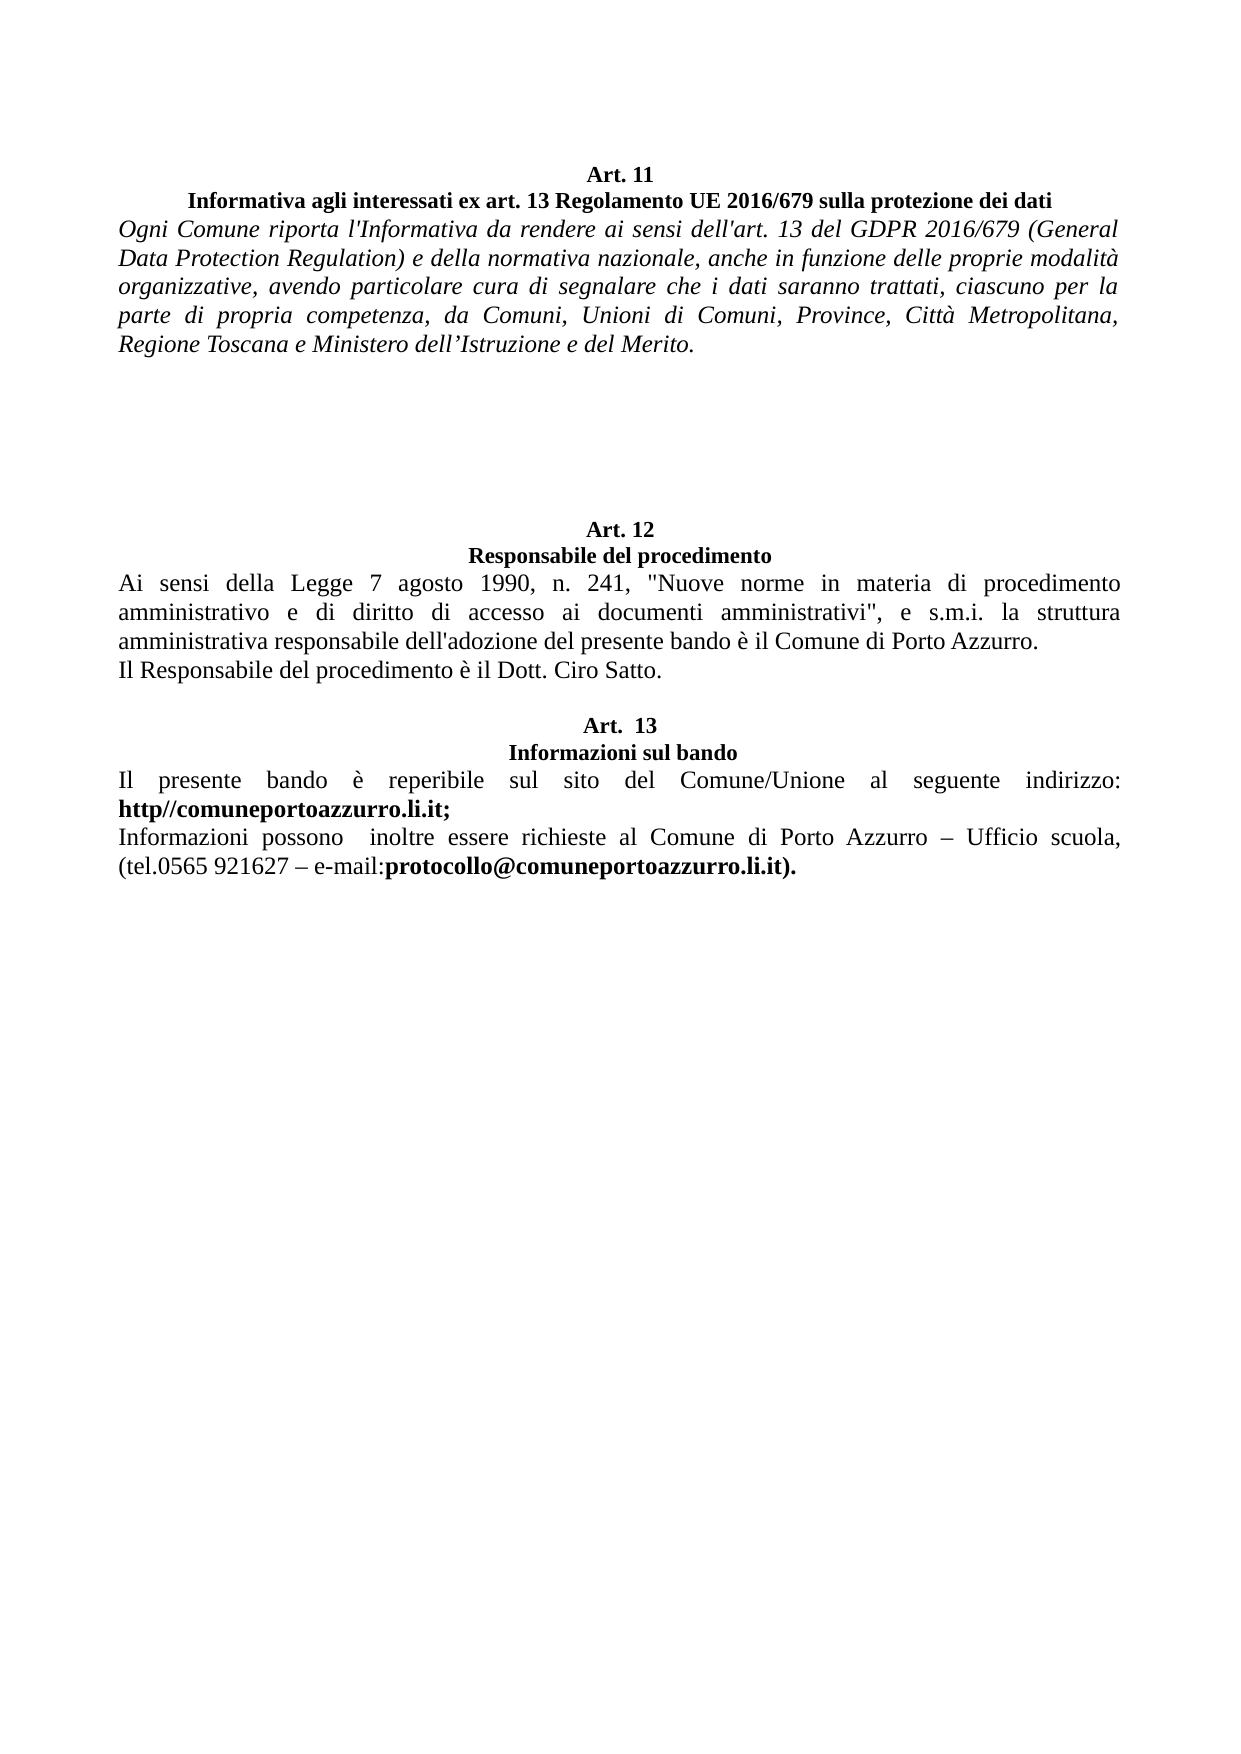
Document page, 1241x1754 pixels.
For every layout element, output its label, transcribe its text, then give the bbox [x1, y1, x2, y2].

text Responsabile del procedimento [118, 542, 1122, 568]
text Ai sensi della Legge 7 agosto 1990, n. 241, "Nuove norme in materia di procedimento amministrativo e di diritto di accesso ai documenti amministrativi", e s.m.i. la struttura amministrativa responsabile dell'adozione del presente bando è il Comune di Porto Azzurro. [118, 568, 1122, 655]
text Art. 12 [118, 516, 1122, 542]
text Ogni Comune riporta l'Informativa da rendere ai sensi dell'art. 13 del GDPR 2016/679 (General Data Protection Regulation) e della normativa nazionale, anche in funzione delle proprie modalità organizzative, avendo particolare cura di segnalare che i dati saranno trattati, ciascuno per la parte di propria competenza, da Comuni, Unioni di Comuni, Province, Città Metropolitana, Regione Toscana e Ministero dell’Istruzione e del Merito. [118, 214, 1122, 358]
text Informazioni possono inoltre essere richieste al Comune di Porto Azzurro – Ufficio scuola,(tel.0565 921627 – e-mail:protocollo@comuneportoazzurro.li.it). [118, 822, 1122, 880]
text Informazioni sul bando [118, 739, 1122, 765]
text Informativa agli interessati ex art. 13 Regolamento UE 2016/679 sulla protezione dei dati [118, 188, 1122, 214]
text Il Responsabile del procedimento è il Dott. Ciro Satto. [118, 655, 1122, 683]
text Art. 13 [118, 712, 1122, 739]
text Il presente bando è reperibile sul sito del Comune/Unione al seguente indirizzo: http//comuneportoazzurro.li.it; [118, 765, 1122, 822]
text Art. 11 [118, 161, 1122, 188]
